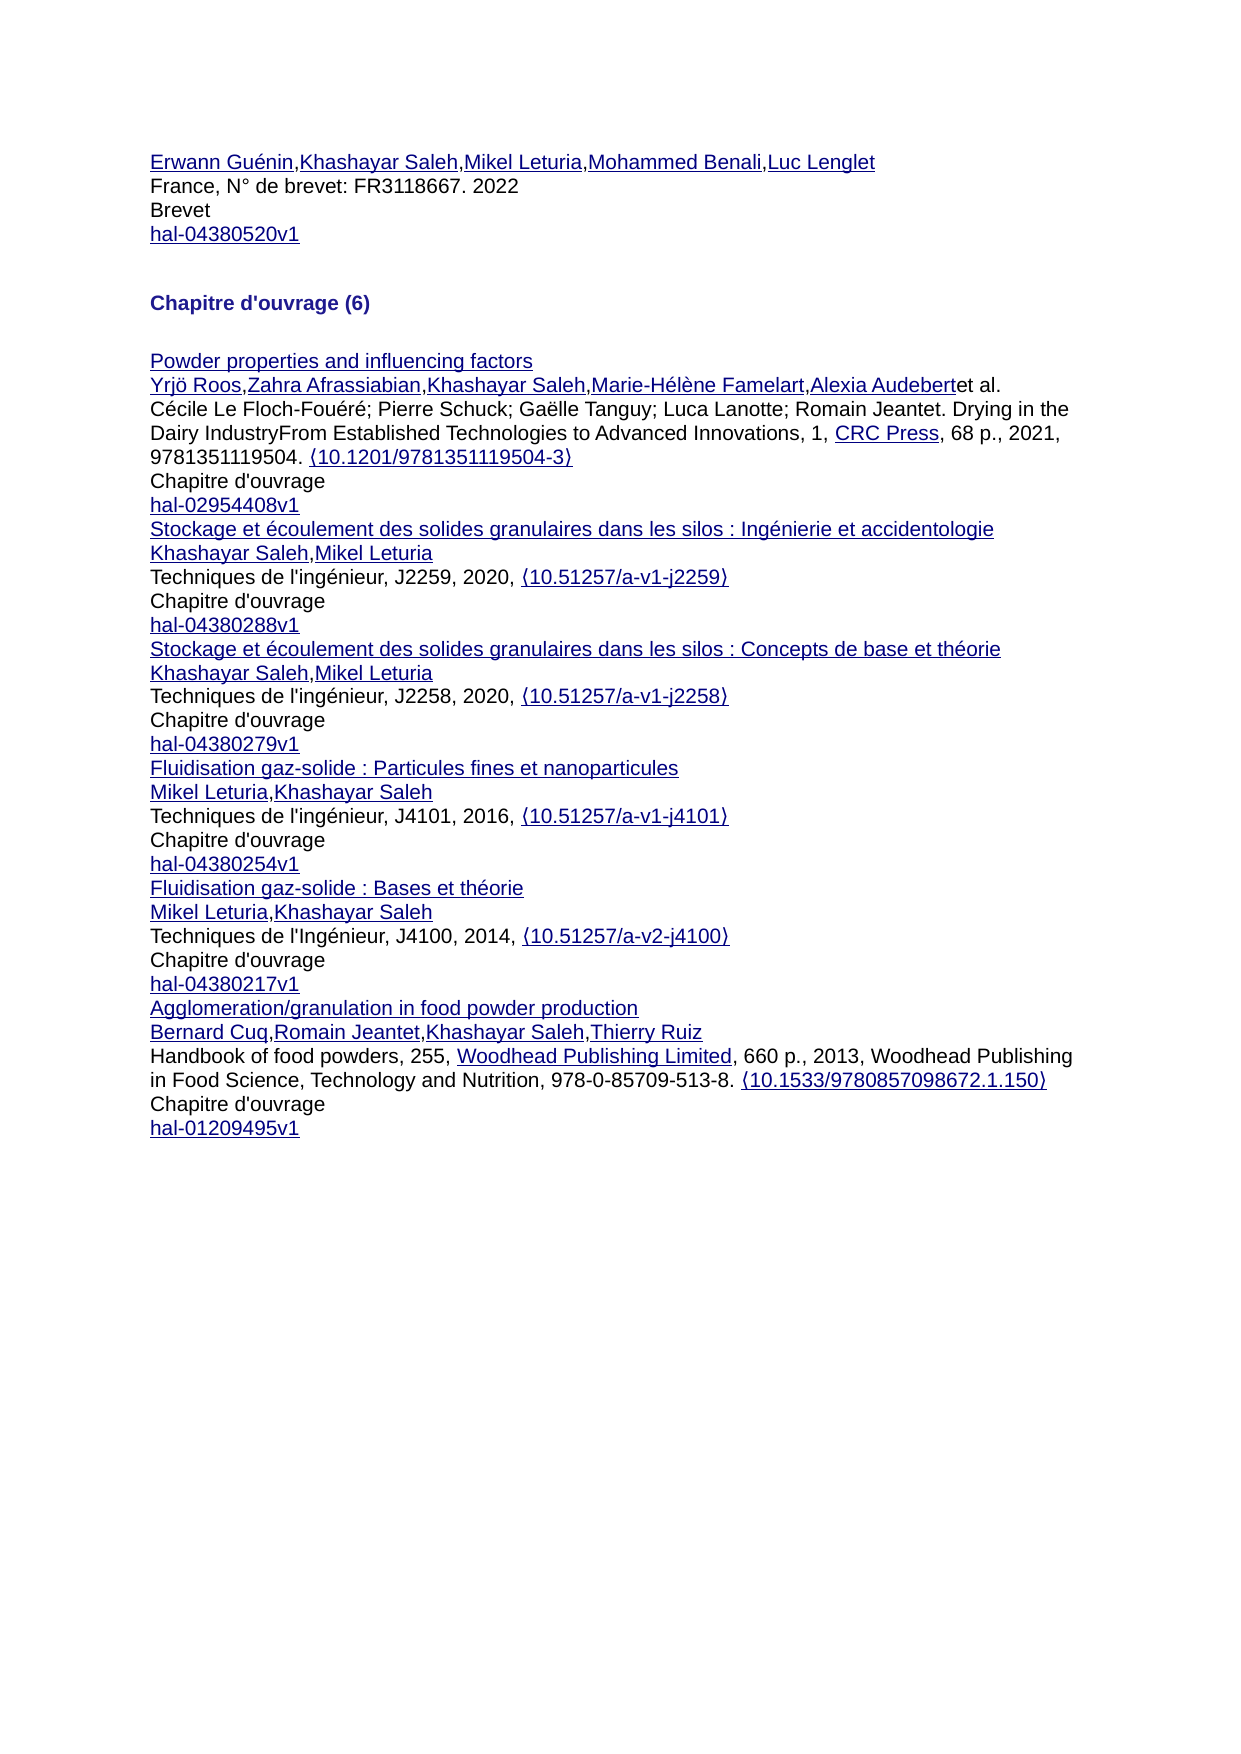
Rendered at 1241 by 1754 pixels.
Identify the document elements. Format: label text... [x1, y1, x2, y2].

subtitle Chapitre d'ouvrage (6) [150, 291, 1090, 314]
table_header Erwann Guénin,Khashayar Saleh,Mikel Leturia,Mohammed Benali,Luc Lenglet France, N° de brevet: FR3118667. 2022 Brevet hal-04380520v1 [150, 150, 1090, 246]
table_header Powder properties and influencing factors Yrjö Roos,Zahra Afrassiabian,Khashayar Saleh,Marie-Hélène Famelart,Alexia Audebertet al. Cécile Le Floch-Fouéré; Pierre Schuck; Gaëlle Tanguy; Luca Lanotte; Romain Jeantet. Drying in the Dairy IndustryFrom Established Technologies to Advanced Innovations, 1, CRC Press, 68 p., 2021, 9781351119504. ⟨10.1201/9781351119504-3⟩ Chapitre d'ouvrage hal-02954408v1 [150, 349, 1090, 517]
table_cell Fluidisation gaz-solide : Bases et théorie Mikel Leturia,Khashayar Saleh Techniques de l'Ingénieur, J4100, 2014, ⟨10.51257/a-v2-j4100⟩ Chapitre d'ouvrage hal-04380217v1 [150, 876, 1090, 996]
table_cell Stockage et écoulement des solides granulaires dans les silos : Ingénierie et accidentologie Khashayar Saleh,Mikel Leturia Techniques de l'ingénieur, J2259, 2020, ⟨10.51257/a-v1-j2259⟩ Chapitre d'ouvrage hal-04380288v1 [150, 517, 1090, 636]
table_cell Stockage et écoulement des solides granulaires dans les silos : Concepts de base et théorie Khashayar Saleh,Mikel Leturia Techniques de l'ingénieur, J2258, 2020, ⟨10.51257/a-v1-j2258⟩ Chapitre d'ouvrage hal-04380279v1 [150, 636, 1090, 756]
table_cell Agglomeration/granulation in food powder production Bernard Cuq,Romain Jeantet,Khashayar Saleh,Thierry Ruiz Handbook of food powders, 255, Woodhead Publishing Limited, 660 p., 2013, Woodhead Publishing in Food Science, Technology and Nutrition, 978-0-85709-513-8. ⟨10.1533/9780857098672.1.150⟩ Chapitre d'ouvrage hal-01209495v1 [150, 996, 1090, 1139]
table_cell Fluidisation gaz-solide : Particules fines et nanoparticules Mikel Leturia,Khashayar Saleh Techniques de l'ingénieur, J4101, 2016, ⟨10.51257/a-v1-j4101⟩ Chapitre d'ouvrage hal-04380254v1 [150, 756, 1090, 876]
